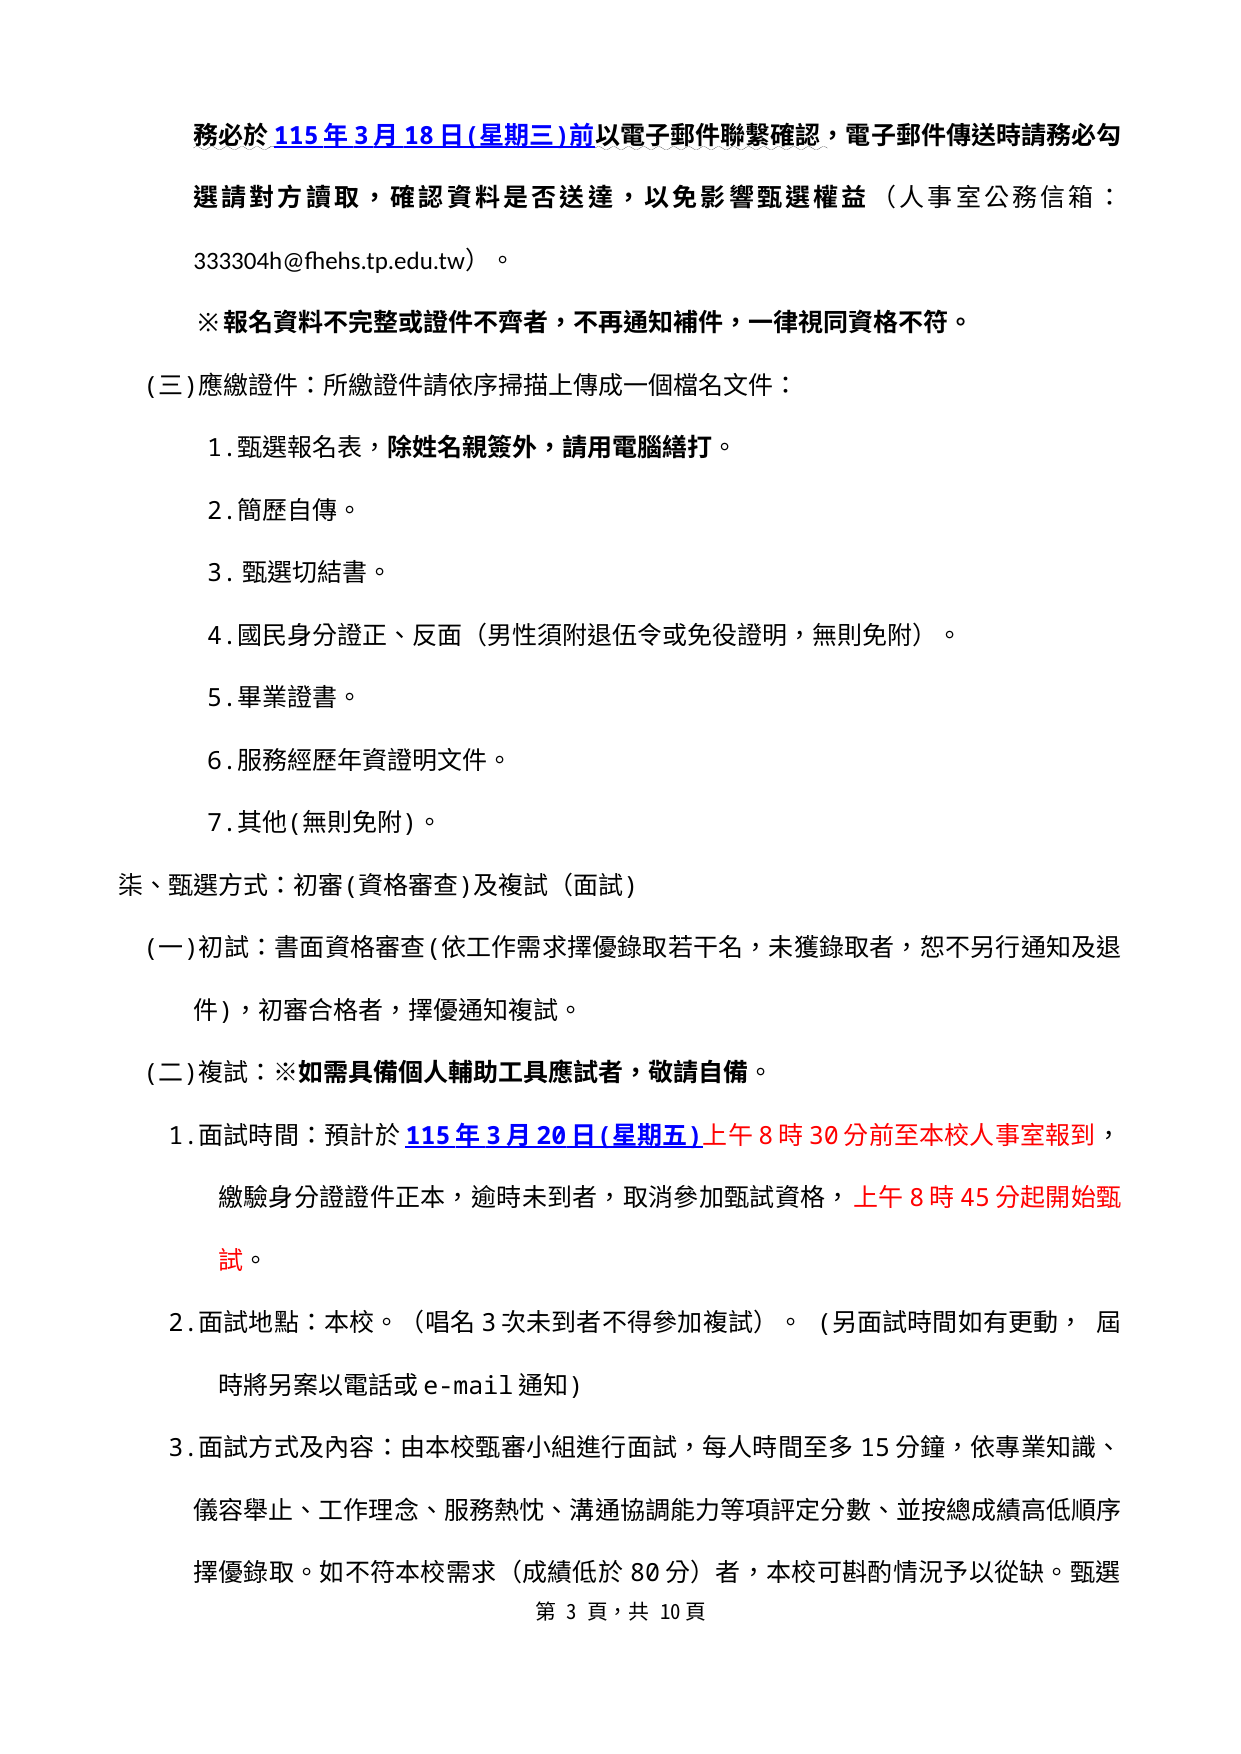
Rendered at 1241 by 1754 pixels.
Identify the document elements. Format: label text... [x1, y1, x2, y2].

text 務必於115年3月18日(星期三)前以電子郵件聯繫確認，電子郵件傳送時請務必勾選請對方讀取，確認資料是否送達，以免影響甄選權益（人事室公務信箱：333304h@fhehs.tp.edu.tw）。 [193, 92, 1122, 279]
text (一)初試：書面資格審查(依工作需求擇優錄取若干名，未獲錄取者，恕不另行通知及退件)，初審合格者，擇優通知複試。 [143, 904, 1122, 1029]
text 7.其他(無則免附)。 [207, 779, 1122, 842]
text (三)應繳證件：所繳證件請依序掃描上傳成一個檔名文件： [143, 342, 1122, 404]
text 3. 甄選切結書。 [207, 529, 1122, 592]
text 1.甄選報名表，除姓名親簽外，請用電腦繕打。 [207, 404, 1122, 467]
text 6.服務經歷年資證明文件。 [207, 717, 1122, 779]
text 4.國民身分證正、反面（男性須附退伍令或免役證明，無則免附）。 [207, 592, 1122, 654]
text 2.簡歷自傳。 [207, 467, 1122, 529]
text 2.面試地點：本校。（唱名3次未到者不得參加複試）。 (另面試時間如有更動， 屆時將另案以電話或e-mail通知) [168, 1279, 1122, 1404]
text 5.畢業證書。 [207, 654, 1122, 717]
text 1.面試時間：預計於115年3月20日(星期五)上午8時30分前至本校人事室報到，繳驗身分證證件正本，逾時未到者，取消參加甄試資格，上午8時45分起開始甄試。 [168, 1092, 1122, 1279]
text (二)複試：※如需具備個人輔助工具應試者，敬請自備。 [143, 1029, 1122, 1092]
text 柒、甄選方式：初審(資格審查)及複試（面試) [118, 842, 1122, 904]
text ※報名資料不完整或證件不齊者，不再通知補件，一律視同資格不符。 [193, 279, 1122, 342]
text 3.面試方式及內容：由本校甄審小組進行面試，每人時間至多15分鐘，依專業知識、儀容舉止、工作理念、服務熱忱、溝通協調能力等項評定分數、並按總成績高低順序擇優錄取。如不符本校需求（成績低於80分）者，本校可斟酌情況予以從缺。甄選 [168, 1404, 1122, 1592]
